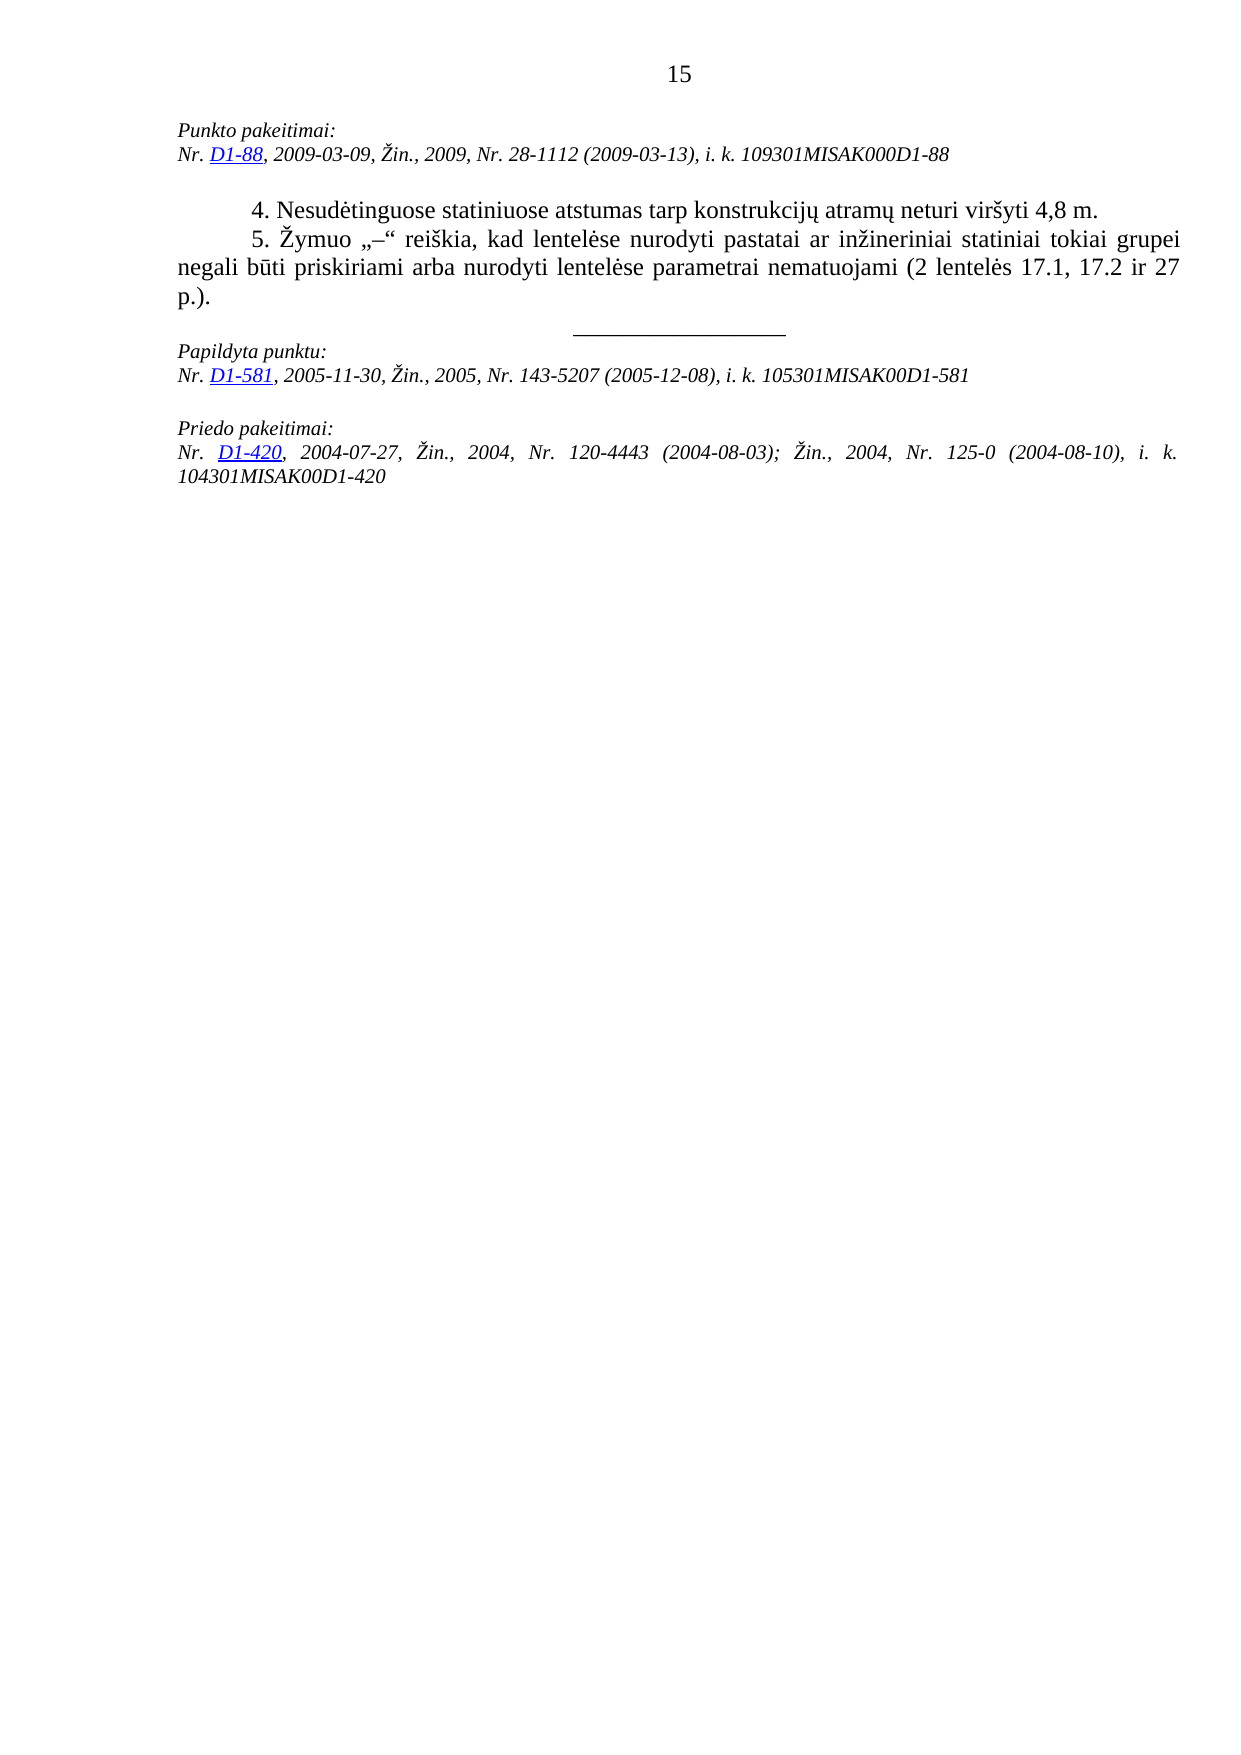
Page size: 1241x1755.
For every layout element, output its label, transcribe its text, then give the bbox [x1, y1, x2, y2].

text Nr. D1-581, 2005-11-30, Žin., 2005, Nr. 143-5207 (2005-12-08), i. k. 105301MISAK00D1-581 [177, 363, 1181, 387]
text Punkto pakeitimai: [177, 118, 1181, 142]
text _________________ [177, 310, 1181, 339]
text Nr. D1-88, 2009-03-09, Žin., 2009, Nr. 28-1112 (2009-03-13), i. k. 109301MISAK000D1-88 [177, 142, 1181, 166]
text 5. Žymuo „–“ reiškia, kad lentelėse nurodyti pastatai ar inžineriniai statiniai tokiai grupei negali būti priskiriami arba nurodyti lentelėse parametrai nematuojami (2 lentelės 17.1, 17.2 ir 27 p.). [177, 224, 1181, 310]
text Papildyta punktu: [177, 339, 1181, 363]
text Priedo pakeitimai: [177, 416, 1181, 440]
text Nr. D1-420, 2004-07-27, Žin., 2004, Nr. 120-4443 (2004-08-03); Žin., 2004, Nr. 125-0 (2004-08-10), i. k. 104301MISAK00D1-420 [177, 440, 1181, 488]
text 4. Nesudėtinguose statiniuose atstumas tarp konstrukcijų atramų neturi viršyti 4,8 m. [177, 195, 1181, 224]
